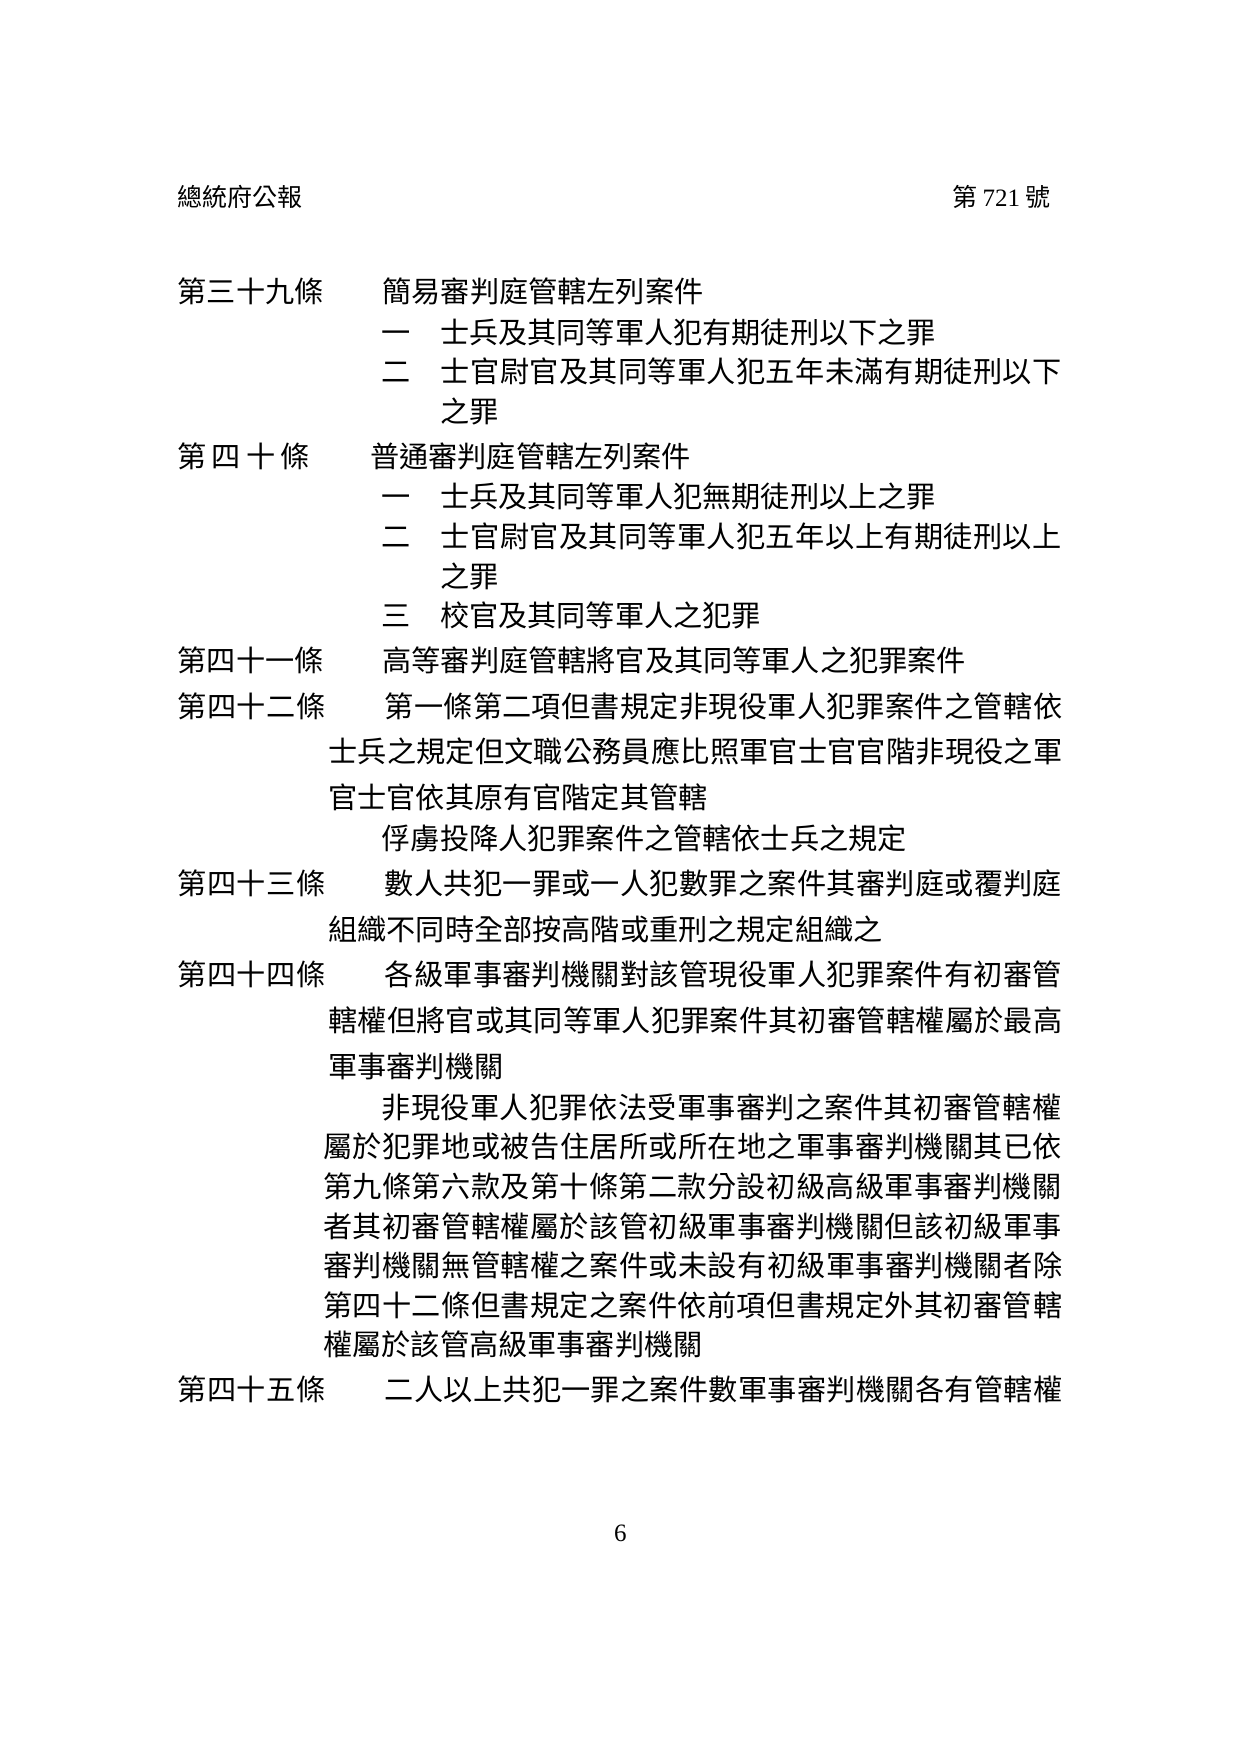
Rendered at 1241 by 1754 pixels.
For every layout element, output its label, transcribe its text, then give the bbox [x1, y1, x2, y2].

text 一 士兵及其同等軍人犯有期徒刑以下之罪 [381, 312, 1063, 351]
text 三 校官及其同等軍人之犯罪 [381, 595, 1063, 634]
text 俘虜投降人犯罪案件之管轄依士兵之規定 [323, 818, 1063, 857]
text 二 士官尉官及其同等軍人犯五年以上有期徒刑以上之罪 [381, 516, 1063, 595]
text 第三十九條 簡易審判庭管轄左列案件 [177, 266, 1063, 312]
text 第四十五條 二人以上共犯一罪之案件數軍事審判機關各有管轄權 [177, 1364, 1063, 1409]
text 第四十四條 各級軍事審判機關對該管現役軍人犯罪案件有初審管轄權但將官或其同等軍人犯罪案件其初審管轄權屬於最高軍事審判機關 [177, 949, 1063, 1087]
text 第四十二條 第一條第二項但書規定非現役軍人犯罪案件之管轄依士兵之規定但文職公務員應比照軍官士官官階非現役之軍官士官依其原有官階定其管轄 [177, 680, 1063, 818]
text 第四十條 普通審判庭管轄左列案件 [177, 430, 1063, 476]
text 第四十一條 高等審判庭管轄將官及其同等軍人之犯罪案件 [177, 634, 1063, 680]
text 第四十三條 數人共犯一罪或一人犯數罪之案件其審判庭或覆判庭組織不同時全部按高階或重刑之規定組織之 [177, 857, 1063, 949]
text 二 士官尉官及其同等軍人犯五年未滿有期徒刑以下之罪 [381, 351, 1063, 430]
text 非現役軍人犯罪依法受軍事審判之案件其初審管轄權屬於犯罪地或被告住居所或所在地之軍事審判機關其已依第九條第六款及第十條第二款分設初級高級軍事審判機關者其初審管轄權屬於該管初級軍事審判機關但該初級軍事審判機關無管轄權之案件或未設有初級軍事審判機關者除第四十二條但書規定之案件依前項但書規定外其初審管轄權屬於該管高級軍事審判機關 [323, 1087, 1063, 1364]
text 一 士兵及其同等軍人犯無期徒刑以上之罪 [381, 476, 1063, 516]
